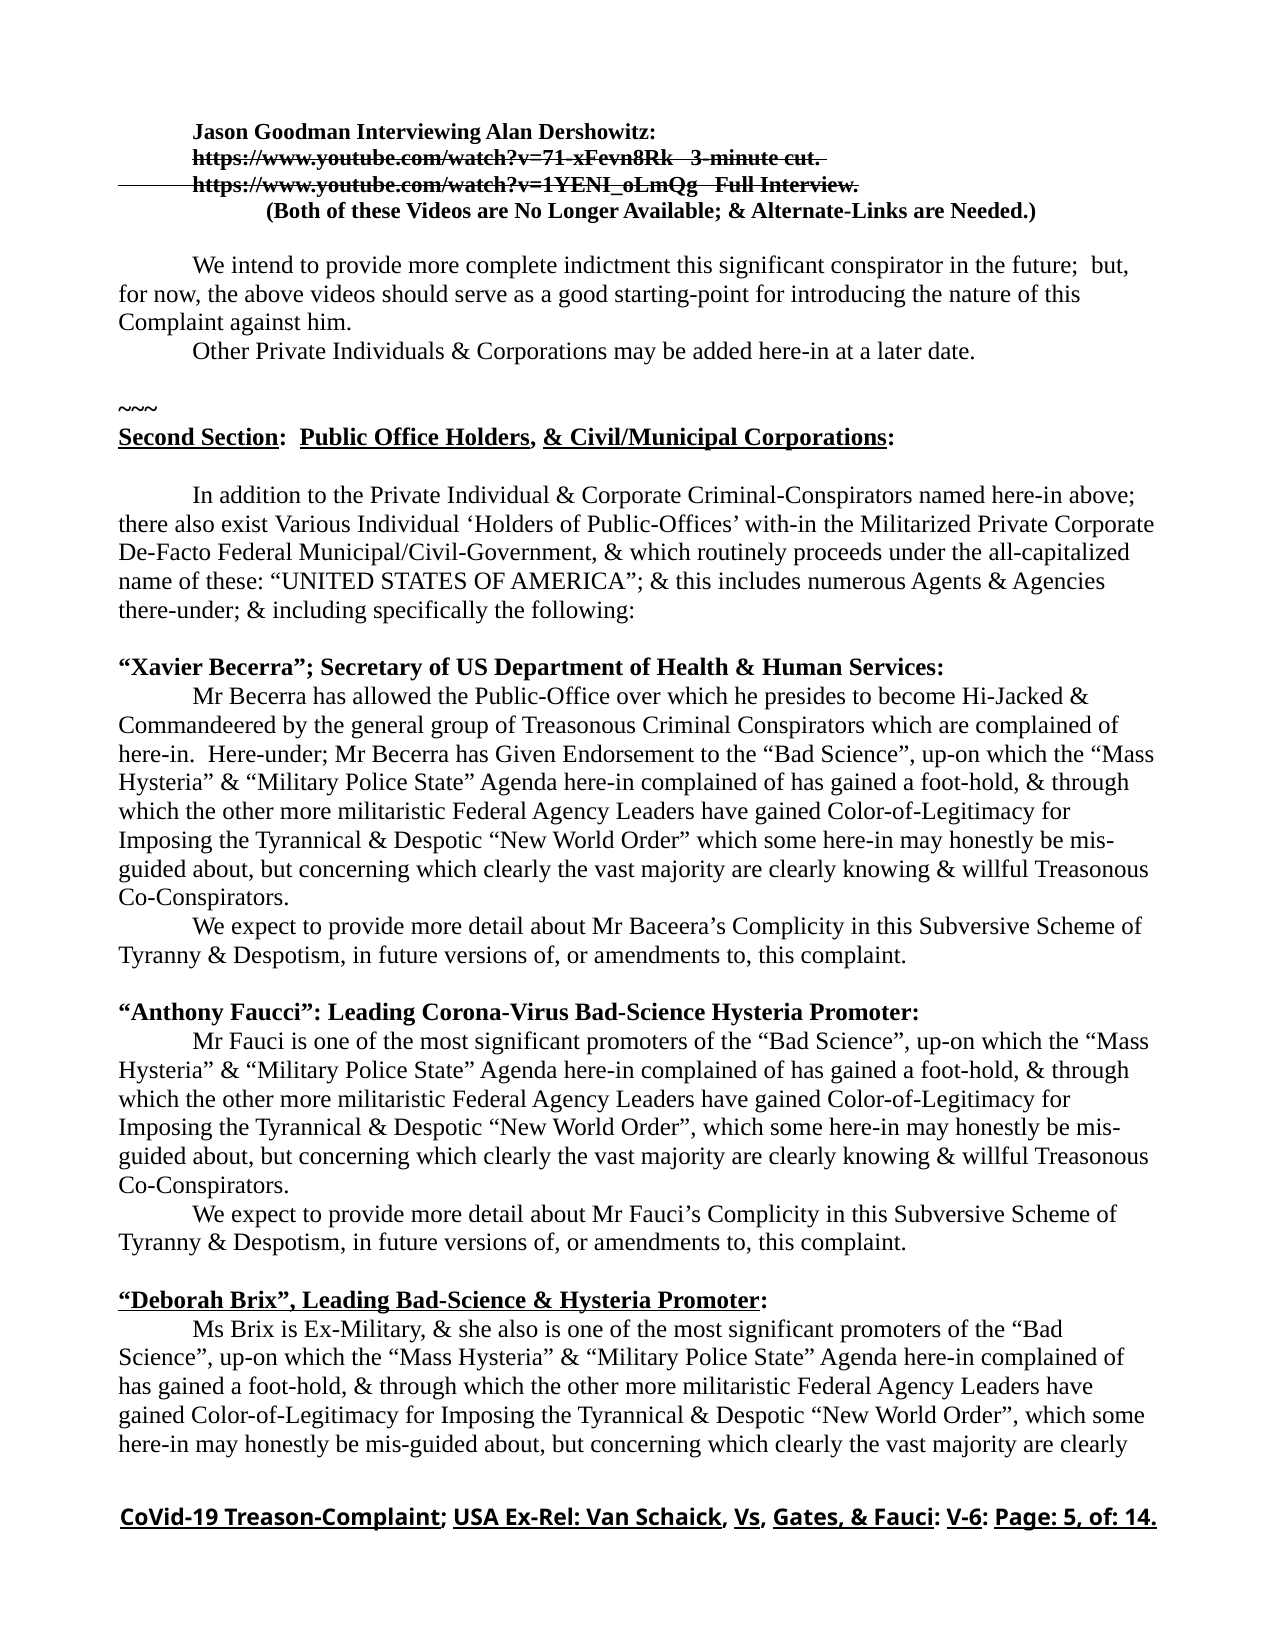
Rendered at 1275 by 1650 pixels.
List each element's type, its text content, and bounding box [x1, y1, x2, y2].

text “Deborah Brix”, Leading Bad-Science & Hysteria Promoter: [118, 1256, 1157, 1314]
text Ms Brix is Ex-Military, & she also is one of the most significant promoters of the “Bad Science”, up-on which the “Mass Hysteria” & “Military Police State” Agenda here-in complained of has gained a foot-hold, & through which the other more militaristic Federal Agency Leaders have gained Color-of-Legitimacy for Imposing the Tyrannical & Despotic “New World Order”, which some here-in may honestly be mis-guided about, but concerning which clearly the vast majority are clearly [118, 1314, 1157, 1457]
text https://www.youtube.com/watch?v=1YENI_oLmQg Full Interview. (Both of these Videos are No Longer Available; & Alternate-Links are Needed.) We intend to provide more complete indictment this significant conspirator in the future; but, for now, the above videos should serve as a good starting-point for introducing the nature of this Complaint against him. [118, 171, 1157, 336]
text Jason Goodman Interviewing Alan Dershowitz: https://www.youtube.com/watch?v=71-xFevn8Rk 3-minute cut. [118, 118, 1157, 171]
text “Anthony Faucci”: Leading Corona-Virus Bad-Science Hysteria Promoter: Mr Fauci is one of the most significant promoters of the “Bad Science”, up-on which the “Mass Hysteria” & “Military Police State” Agenda here-in complained of has gained a foot-hold, & through which the other more militaristic Federal Agency Leaders have gained Color-of-Legitimacy for Imposing the Tyrannical & Despotic “New World Order”, which some here-in may honestly be mis-guided about, but concerning which clearly the vast majority are clearly knowing & willful Treasonous Co-Conspirators. We expect to provide more detail about Mr Fauci’s Complicity in this Subversive Scheme of Tyranny & Despotism, in future versions of, or amendments to, this complaint. [118, 997, 1157, 1256]
text ~~~ Second Section: Public Office Holders, & Civil/Municipal Corporations: In addition to the Private Individual & Corporate Criminal-Conspirators named here-in above; there also exist Various Individual ‘Holders of Public-Offices’ with-in the Militarized Private Corporate De-Facto Federal Municipal/Civil-Government, & which routinely proceeds under the all-capitalized name of these: “UNITED STATES OF AMERICA”; & this includes numerous Agents & Agencies there-under; & including specifically the following: “Xavier Becerra”; Secretary of US Department of Health & Human Services: Mr Becerra has allowed the Public-Office over which he presides to become Hi-Jacked & Commandeered by the general group of Treasonous Criminal Conspirators which are complained of here-in. Here-under; Mr Becerra has Given Endorsement to the “Bad Science”, up-on which the “Mass Hysteria” & “Military Police State” Agenda here-in complained of has gained a foot-hold, & through which the other more militaristic Federal Agency Leaders have gained Color-of-Legitimacy for Imposing the Tyrannical & Despotic “New World Order” which some here-in may honestly be mis-guided about, but concerning which clearly the vast majority are clearly knowing & willful Treasonous Co-Conspirators. We expect to provide more detail about Mr Baceera’s Complicity in this Subversive Scheme of Tyranny & Despotism, in future versions of, or amendments to, this complaint. [118, 394, 1157, 969]
text Other Private Individuals & Corporations may be added here-in at a later date. [118, 336, 1157, 365]
